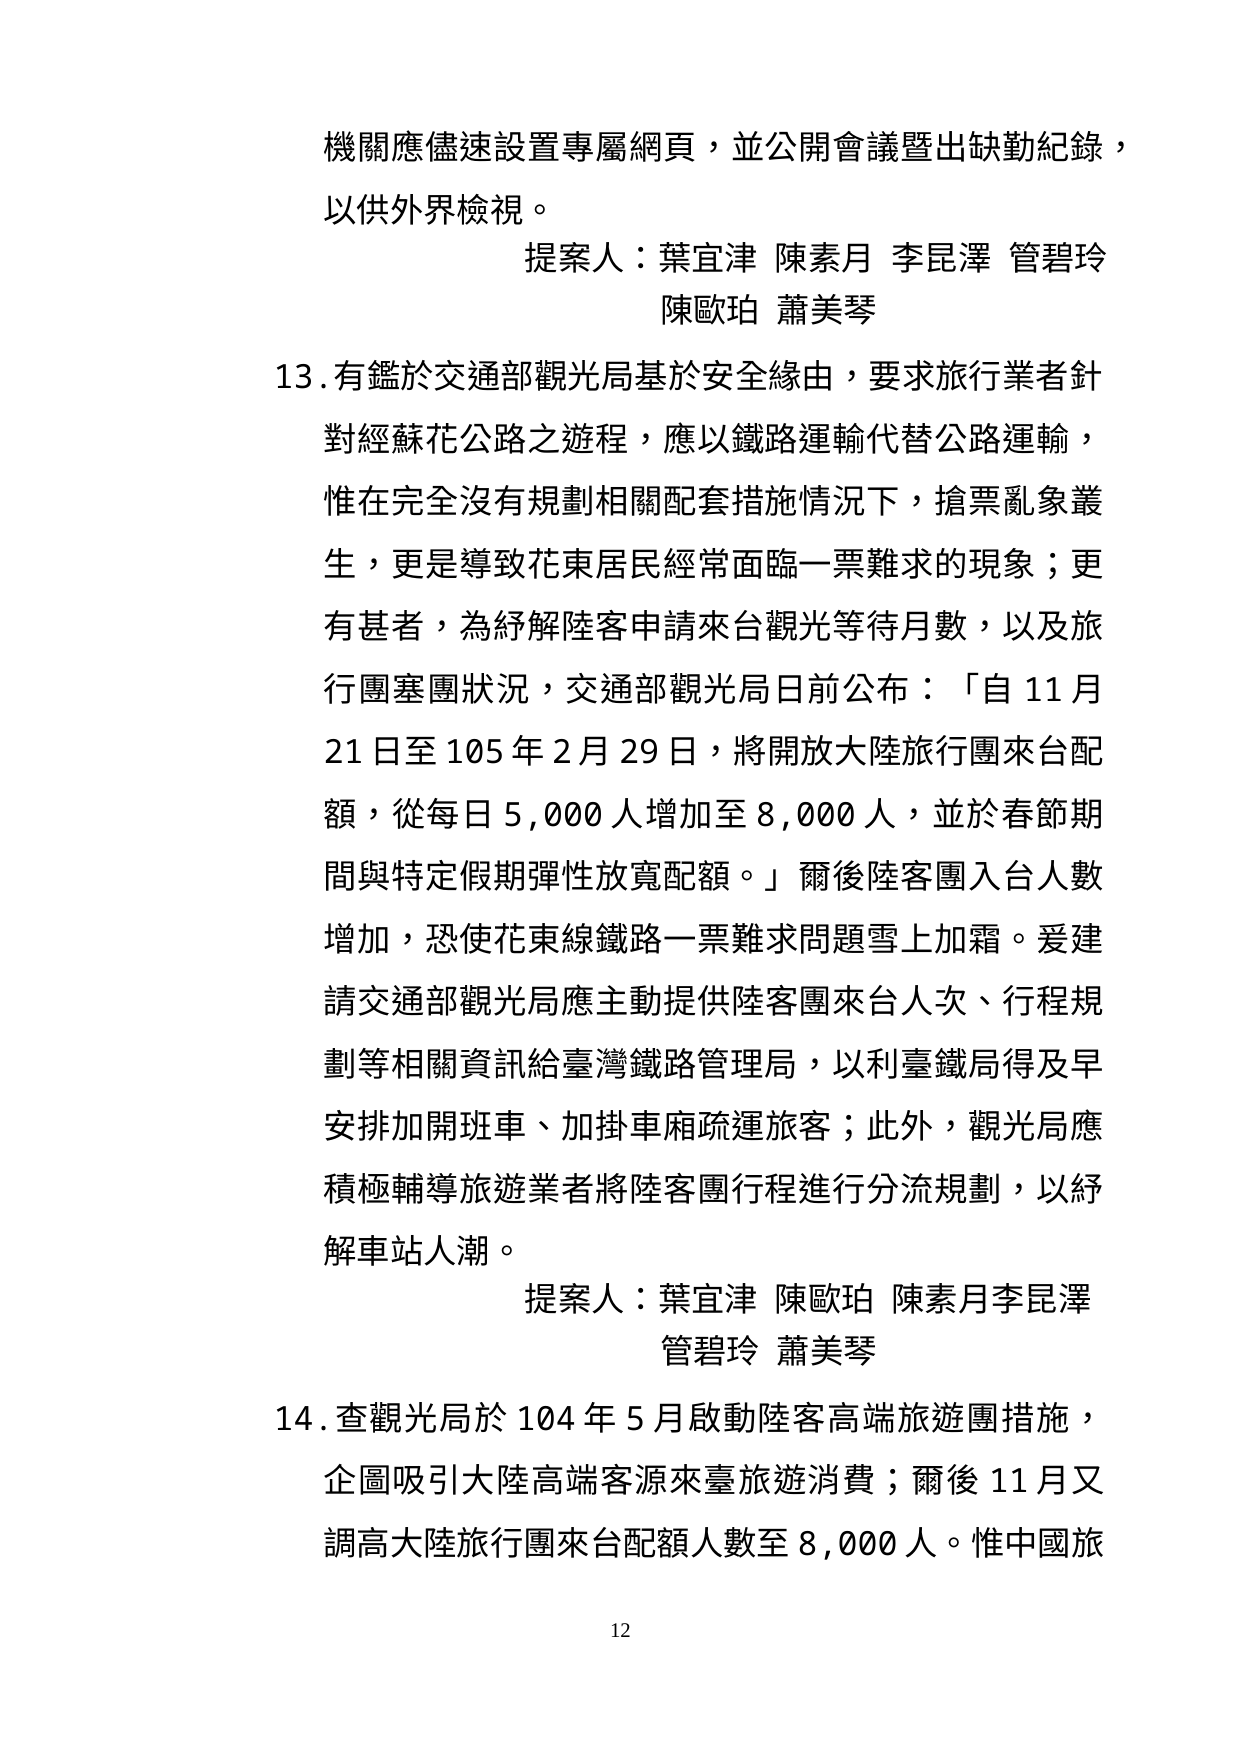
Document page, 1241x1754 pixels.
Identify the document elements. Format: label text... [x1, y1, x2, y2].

text 14.查觀光局於104年5月啟動陸客高端旅遊團措施，企圖吸引大陸高端客源來臺旅遊消費；爾後11月又調高大陸旅行團來台配額人數至8,000人。惟中國旅客來台觀光產值每年超過1,200多億元，然大多數利益都被「一條龍模式」壟斷，台灣犧牲環境品質卻沒有獲得相當的經濟利益；再者，國內觀光業太過依賴單一市場，陷入量的迷思，對於觀光產業長遠的發展而言極具風險。尤其花蓮地區擁有得天獨厚天然環境，是有足夠條件吸引熱愛戶外活動的國際背包客來台進行深度旅遊，不僅對環境負擔小更可為地方留下實質經濟利潤。爰要求105年度觀光發展基金分預算，於「補助地方政府辦理觀光活動行銷推廣，及提升服務品質等相關經費」項下，應協助縣市政府製作地方特色觀光資源之外文資訊，盼為地方開啟多元觀光客源。 [273, 1374, 1104, 1562]
text 提案人：葉宜津 陳素月 李昆澤 管碧玲陳歐珀 蕭美琴 [524, 228, 1119, 332]
text 提案人：葉宜津 陳歐珀 陳素月李昆澤管碧玲 蕭美琴 [524, 1270, 1119, 1374]
text 13.有鑑於交通部觀光局基於安全緣由，要求旅行業者針對經蘇花公路之遊程，應以鐵路運輸代替公路運輸，惟在完全沒有規劃相關配套措施情況下，搶票亂象叢生，更是導致花東居民經常面臨一票難求的現象；更有甚者，為紓解陸客申請來台觀光等待月數，以及旅行團塞團狀況，交通部觀光局日前公布：「自11月21日至105年2月29日，將開放大陸旅行團來台配額，從每日5,000人增加至8,000人，並於春節期間與特定假期彈性放寬配額。」爾後陸客團入台人數增加，恐使花東線鐵路一票難求問題雪上加霜。爰建請交通部觀光局應主動提供陸客團來台人次、行程規劃等相關資訊給臺灣鐵路管理局，以利臺鐵局得及早安排加開班車、加掛車廂疏運旅客；此外，觀光局應積極輔導旅遊業者將陸客團行程進行分流規劃，以紓解車站人潮。 [273, 332, 1104, 1270]
text 12.經查，主管機關頒行「行政院觀光發展推動委員會設置要點」，迄今已召開過40次會議，非但未設置專屬網頁，會議紀錄迄未公開，況選派出席人員均屬次長級，出缺席狀態外界無從監督。承上，爰要求主管機關應儘速設置專屬網頁，並公開會議暨出缺勤紀錄，以供外界檢視。 [273, 103, 1104, 228]
